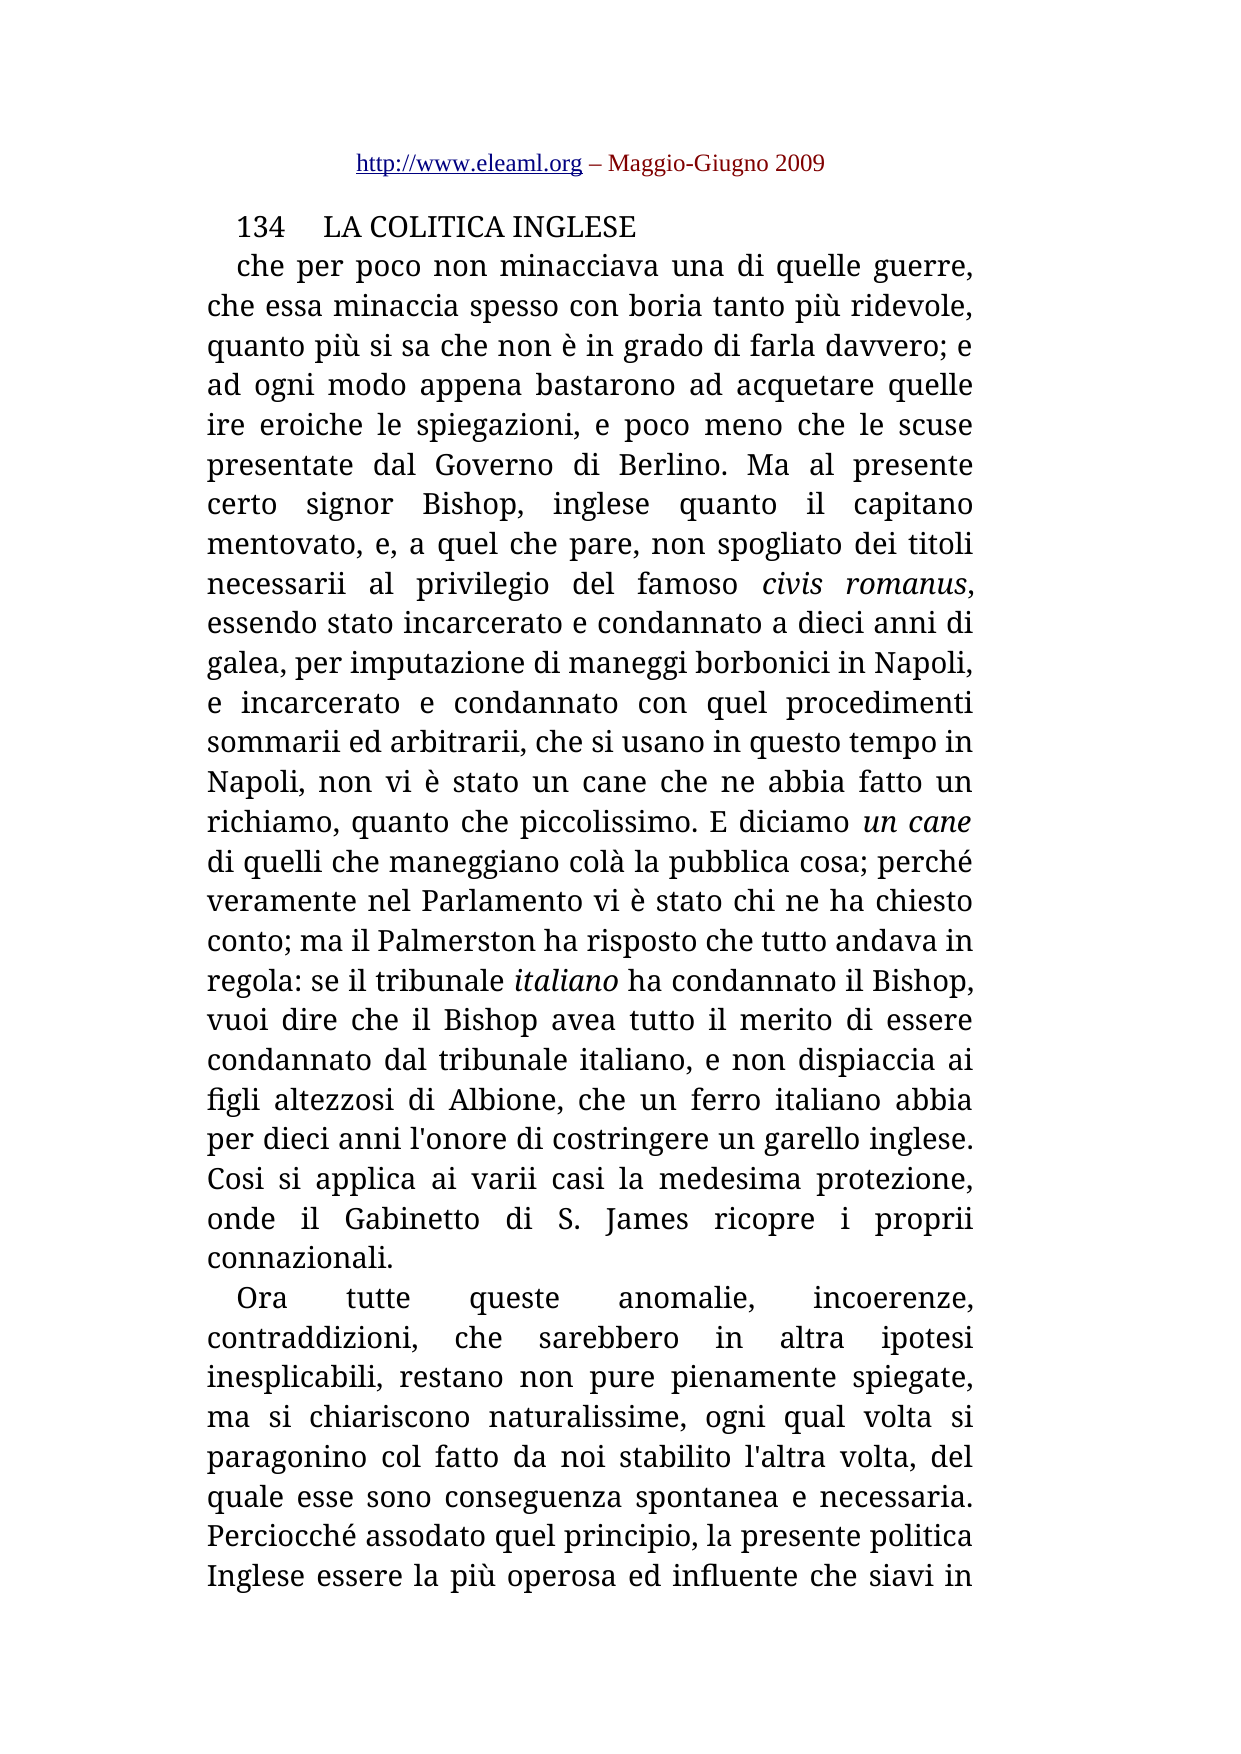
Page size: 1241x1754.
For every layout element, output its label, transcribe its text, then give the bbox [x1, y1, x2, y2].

text 134 LA COLITICA INGLESE [207, 206, 974, 246]
text Ora tutte queste anomalie, incoerenze, contraddizioni, che sarebbero in altra ipotesi inesplicabili, restano non pure pienamente spiegate, ma si chiariscono naturalissime, ogni qual volta si paragonino col fatto da noi stabilito l'altra volta, del quale esse sono conseguenza spontanea e necessaria. Perciocché assodato quel principio, la presente politica Inglese essere la più operosa ed influente che siavi in [207, 1277, 974, 1595]
text che per poco non minacciava una di quelle guerre, che essa minaccia spesso con boria tanto più ridevole, quanto più si sa che non è in grado di farla davvero; e ad ogni modo appena bastarono ad acquetare quelle ire eroiche le spiegazioni, e poco meno che le scuse presentate dal Governo di Berlino. Ma al presente certo signor Bishop, inglese quanto il capitano mentovato, e, a quel che pare, non spogliato dei titoli necessarii al privilegio del famoso civis romanus, essendo stato incarcerato e condannato a dieci anni di galea, per imputazione di maneggi borbonici in Napoli, e incarcerato e condannato con quel procedimenti sommarii ed arbitrarii, che si usano in questo tempo in Napoli, non vi è stato un cane che ne abbia fatto un richiamo, quanto che piccolissimo. E diciamo un cane di quelli che maneggiano colà la pubblica cosa; perché veramente nel Parlamento vi è stato chi ne ha chiesto conto; ma il Palmerston ha risposto che tutto andava in regola: se il tribunale italiano ha condannato il Bishop, vuoi dire che il Bishop avea tutto il merito di essere condannato dal tribunale italiano, e non dispiaccia ai figli altezzosi di Albione, che un ferro italiano abbia per dieci anni l'onore di costringere un garello inglese. Cosi si applica ai varii casi la medesima protezione, onde il Gabinetto di S. James ricopre i proprii connazionali. [207, 246, 974, 1277]
